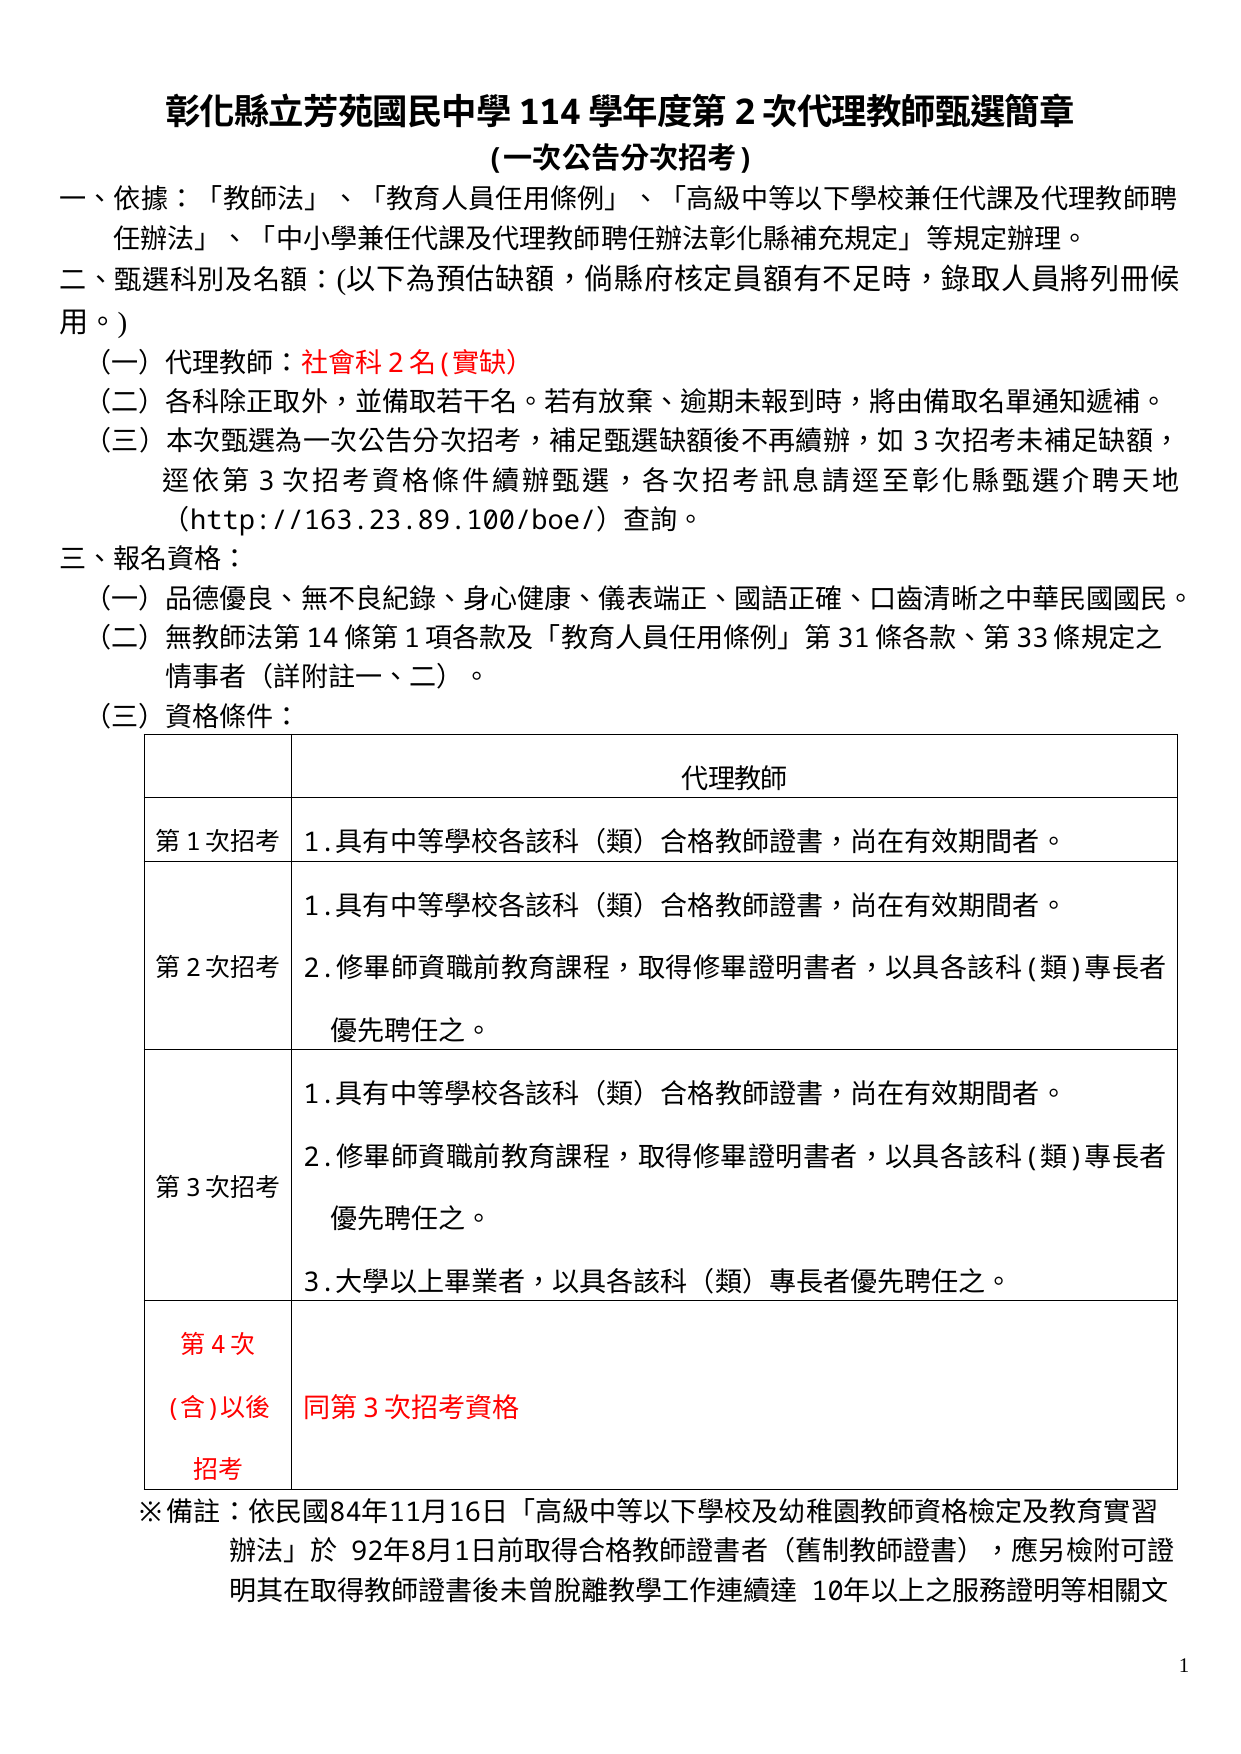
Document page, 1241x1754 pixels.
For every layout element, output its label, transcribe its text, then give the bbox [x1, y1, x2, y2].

table_cell 第2次招考 [145, 862, 291, 1049]
text 二、甄選科別及名額：(以下為預估缺額，倘縣府核定員額有不足時，錄取人員將列冊候用。) [59, 256, 1181, 341]
text （二）各科除正取外，並備取若干名。若有放棄、逾期未報到時，將由備取名單通知遞補。 [84, 380, 1181, 419]
table_header 代理教師 [292, 735, 1177, 797]
text （一）代理教師：社會科2名(實缺） [84, 341, 1181, 380]
text （一）品德優良、無不良紀錄、身心健康、儀表端正、國語正確、口齒清晰之中華民國國民。 [84, 577, 1181, 616]
table_header [145, 735, 291, 797]
text 三、報名資格： [59, 537, 1181, 577]
text 彰化縣立芳苑國民中學114學年度第2次代理教師甄選簡章 [59, 84, 1181, 135]
text (一次公告分次招考) [59, 135, 1181, 177]
table_cell 1.具有中等學校各該科（類）合格教師證書，尚在有效期間者。 2.修畢師資職前教育課程，取得修畢證明書者，以具各該科(類)專長者優先聘任之。 [292, 862, 1177, 1049]
table_cell 第1次招考 [145, 798, 291, 861]
text 一、依據：「教師法」、「教育人員任用條例」、「高級中等以下學校兼任代課及代理教師聘任辦法」、「中小學兼任代課及代理教師聘任辦法彰化縣補充規定」等規定辦理。 [59, 177, 1181, 256]
table_cell 1.具有中等學校各該科（類）合格教師證書，尚在有效期間者。 2.修畢師資職前教育課程，取得修畢證明書者，以具各該科(類)專長者優先聘任之。 3.大學以上畢業者，以具各該科（類）專長者優先聘任之。 [292, 1050, 1177, 1300]
table_cell 第3次招考 [145, 1050, 291, 1300]
text （三）資格條件： [84, 694, 1181, 734]
table_cell 同第3次招考資格 [292, 1301, 1177, 1489]
text （二）無教師法第14條第1項各款及「教育人員任用條例」第31條各款、第33條規定之情事者（詳附註一、二）。 [84, 616, 1181, 694]
text （三）本次甄選為一次公告分次招考，補足甄選缺額後不再續辦，如3次招考未補足缺額，逕依第3次招考資格條件續辦甄選，各次招考訊息請逕至彰化縣甄選介聘天地（http://163.23.89.100/boe/）查詢。 [84, 419, 1181, 537]
table_cell 1.具有中等學校各該科（類）合格教師證書，尚在有效期間者。 [292, 798, 1177, 861]
text ※備註：依民國84年11月16日「高級中等以下學校及幼稚園教師資格檢定及教育實習辦法」於 92年8月1日前取得合格教師證書者（舊制教師證書），應另檢附可證明其在取得教師證書後未曾脫離教學工作連續達 10年以上之服務證明等相關文 [134, 1490, 1181, 1608]
table_cell 第4次(含)以後招考 [145, 1301, 291, 1489]
